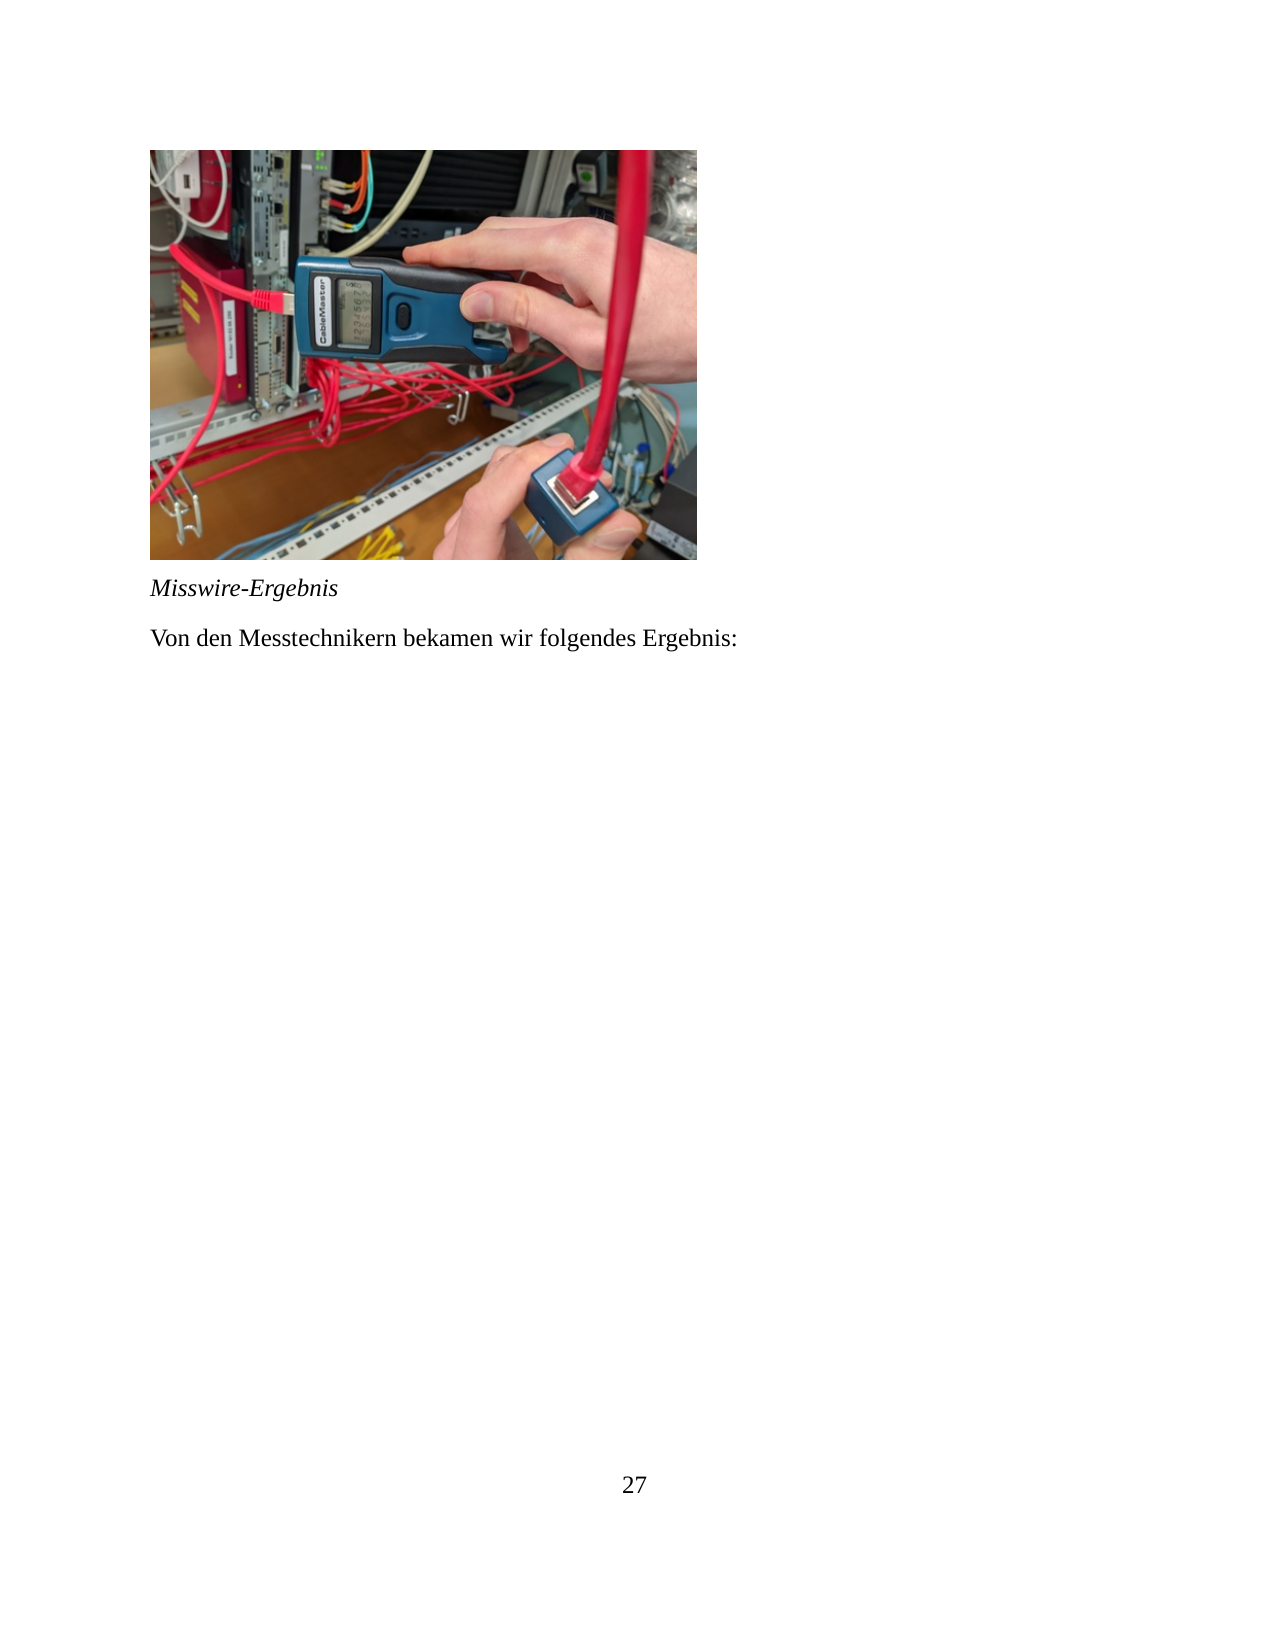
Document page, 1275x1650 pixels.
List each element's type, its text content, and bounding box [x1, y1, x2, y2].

text Misswire-Ergebnis [150, 573, 1125, 601]
picture [150, 150, 697, 560]
text Von den Messtechnikern bekamen wir folgendes Ergebnis: [150, 623, 1125, 652]
